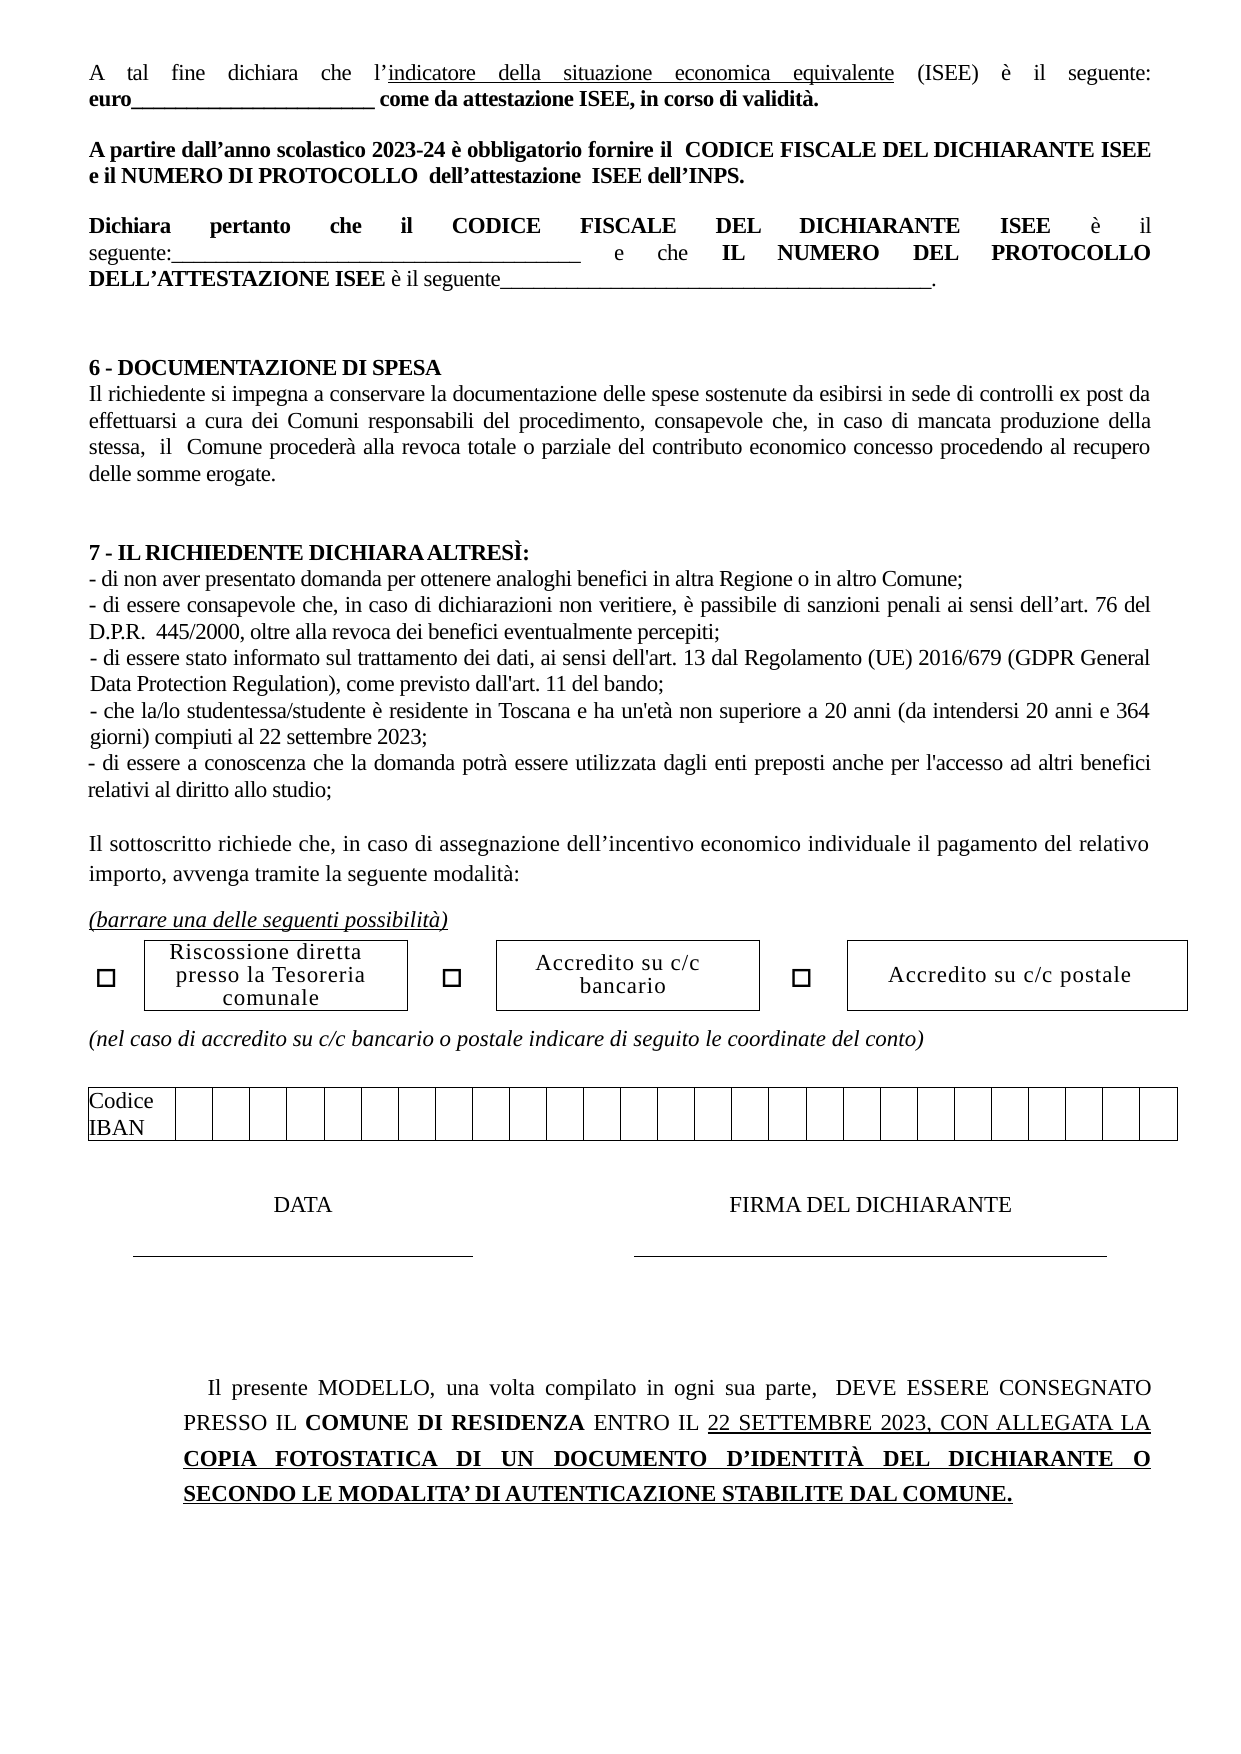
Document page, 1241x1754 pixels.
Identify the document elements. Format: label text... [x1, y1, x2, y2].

table_cell Accredito su c/c postale [848, 941, 1187, 1010]
table_cell [621, 1088, 657, 1140]
table_cell [1120, 931, 1171, 940]
table_cell [1029, 1088, 1065, 1140]
table_cell [1120, 1019, 1171, 1027]
table_cell [1178, 1087, 1187, 1140]
table_cell [89, 1019, 1117, 1027]
text - di non aver presentato domanda per ottenere analoghi benefici in altra Regione o in altro Comune; [89, 565, 1152, 591]
table_cell [1120, 1051, 1171, 1087]
table_cell [1177, 931, 1187, 940]
table_cell (nel caso di accredito su c/c bancario o postale indicare di seguito le coordinate del conto) c [89, 1027, 1117, 1051]
table_header [590, 908, 1117, 931]
table_cell [176, 1088, 212, 1140]
table_cell [584, 1088, 620, 1140]
table_cell [1171, 931, 1177, 940]
table_cell [408, 940, 428, 1010]
text Il richiedente si impegna a conservare la documentazione delle spese sostenute da esibirsi in sede di controlli ex post da effettuarsi a cura dei Comuni responsabili del procedimento, consapevole che, in caso di mancata produzione della stessa, il Comune procederà alla revoca totale o parziale del contributo economico concesso procedendo al recupero delle somme erogate. [89, 381, 1152, 486]
table_cell [250, 1088, 286, 1140]
table_header DATA [133, 1191, 473, 1256]
table_cell  [428, 940, 496, 1010]
table_header FIRMA DEL DICHIARANTE [634, 1191, 1107, 1256]
table_cell  [776, 940, 847, 1010]
table_cell [1103, 1088, 1139, 1140]
table_cell [1171, 1051, 1177, 1087]
table_cell [1120, 1011, 1171, 1018]
text A tal fine dichiara che l’indicatore della situazione economica equivalente (ISEE) è il seguente: euro______________________ come da attestazione ISEE, in corso di validità. [89, 59, 1152, 112]
table_cell [918, 1088, 954, 1140]
table_cell [325, 1088, 361, 1140]
table_cell [213, 1088, 249, 1140]
table_header (barrare una delle seguenti possibilità) [89, 908, 590, 931]
table_cell [1177, 1011, 1187, 1018]
table_cell [510, 1088, 546, 1140]
table_cell [1066, 1088, 1102, 1140]
table_cell [89, 931, 1117, 940]
table_header [473, 1191, 634, 1256]
table_cell [760, 940, 776, 1010]
table_cell [1120, 1027, 1171, 1051]
table_cell [89, 1051, 1117, 1087]
text 6 - DOCUMENTAZIONE DI SPESA [89, 354, 1152, 381]
table_cell [992, 1088, 1028, 1140]
table_header [1120, 908, 1171, 931]
text Dichiara pertanto che il CODICE FISCALE DEL DICHIARANTE ISEE è il seguente:_____________________________________ e che IL NUMERO DEL PROTOCOLLO DELL’ATTESTAZIONE ISEE è il seguente_______________________________________. [89, 213, 1152, 292]
table_cell [658, 1088, 694, 1140]
table_cell [695, 1088, 731, 1140]
table_cell [732, 1088, 768, 1140]
table_cell [362, 1088, 398, 1140]
table_cell [1177, 1051, 1187, 1087]
table_cell [769, 1088, 806, 1140]
table_cell [547, 1088, 583, 1140]
table_cell [1177, 1019, 1187, 1027]
text Il presente MODELLO, una volta compilato in ogni sua parte, DEVE ESSERE CONSEGNATO PRESSO IL COMUNE DI RESIDENZA ENTRO IL 22 SETTEMBRE 2023, CON ALLEGATA LA COPIA FOTOSTATICA DI UN DOCUMENTO D’IDENTITÀ DEL DICHIARANTE O SECONDO LE MODALITA’ DI AUTENTICAZIONE STABILITE DAL COMUNE. [148, 1367, 1152, 1509]
table_cell [436, 1088, 472, 1140]
table_header [1177, 908, 1187, 931]
text Il sottoscritto richiede che, in caso di assegnazione dell’incentivo economico individuale il pagamento del relativo importo, avvenga tramite la seguente modalità: [89, 828, 1152, 887]
table_cell [89, 1010, 1117, 1018]
text - che la/lo studentessa/studente è residente in Toscana e ha un'età non superiore a 20 anni (da intendersi 20 anni e 364 giorni) compiuti al 22 settembre 2023; [89, 697, 1152, 749]
text - di essere stato informato sul trattamento dei dati, ai sensi dell'art. 13 dal Regolamento (UE) 2016/679 (GDPR General Data Protection Regulation), come previsto dall'art. 11 del bando; [89, 644, 1152, 697]
table_cell  [89, 940, 144, 1010]
text - di essere consapevole che, in caso di dichiarazioni non veritiere, è passibile di sanzioni penali ai sensi dell’art. 76 del D.P.R. 445/2000, oltre alla revoca dei benefici eventualmente percepiti; [89, 591, 1152, 644]
table_cell [1140, 1088, 1177, 1140]
table_cell Accredito su c/c bancario [497, 941, 759, 1010]
text - di essere a conoscenza che la domanda potrà essere utilizzata dagli enti preposti anche per l'accesso ad altri benefici relativi al diritto allo studio; [88, 749, 1152, 802]
table_cell [1171, 1019, 1177, 1027]
table_cell [1177, 1027, 1187, 1051]
table_header [1171, 908, 1177, 931]
table_cell [399, 1088, 435, 1140]
table_cell [807, 1088, 843, 1140]
table_cell [955, 1088, 991, 1140]
table_cell [1171, 1011, 1177, 1018]
table_cell [473, 1088, 509, 1140]
table_cell Codice IBAN [89, 1088, 175, 1140]
text A partire dall’anno scolastico 2023-24 è obbligatorio fornire il CODICE FISCALE DEL DICHIARANTE ISEE e il NUMERO DI PROTOCOLLO dell’attestazione ISEE dell’INPS. [89, 136, 1152, 188]
text 7 - IL RICHIEDENTE DICHIARA ALTRESÌ: [89, 539, 1152, 565]
table_cell [287, 1088, 324, 1140]
table_cell [844, 1088, 880, 1140]
table_cell Riscossione diretta presso la Tesoreria comunale [145, 941, 407, 1010]
table_cell [881, 1088, 917, 1140]
table_cell [1171, 1027, 1177, 1051]
